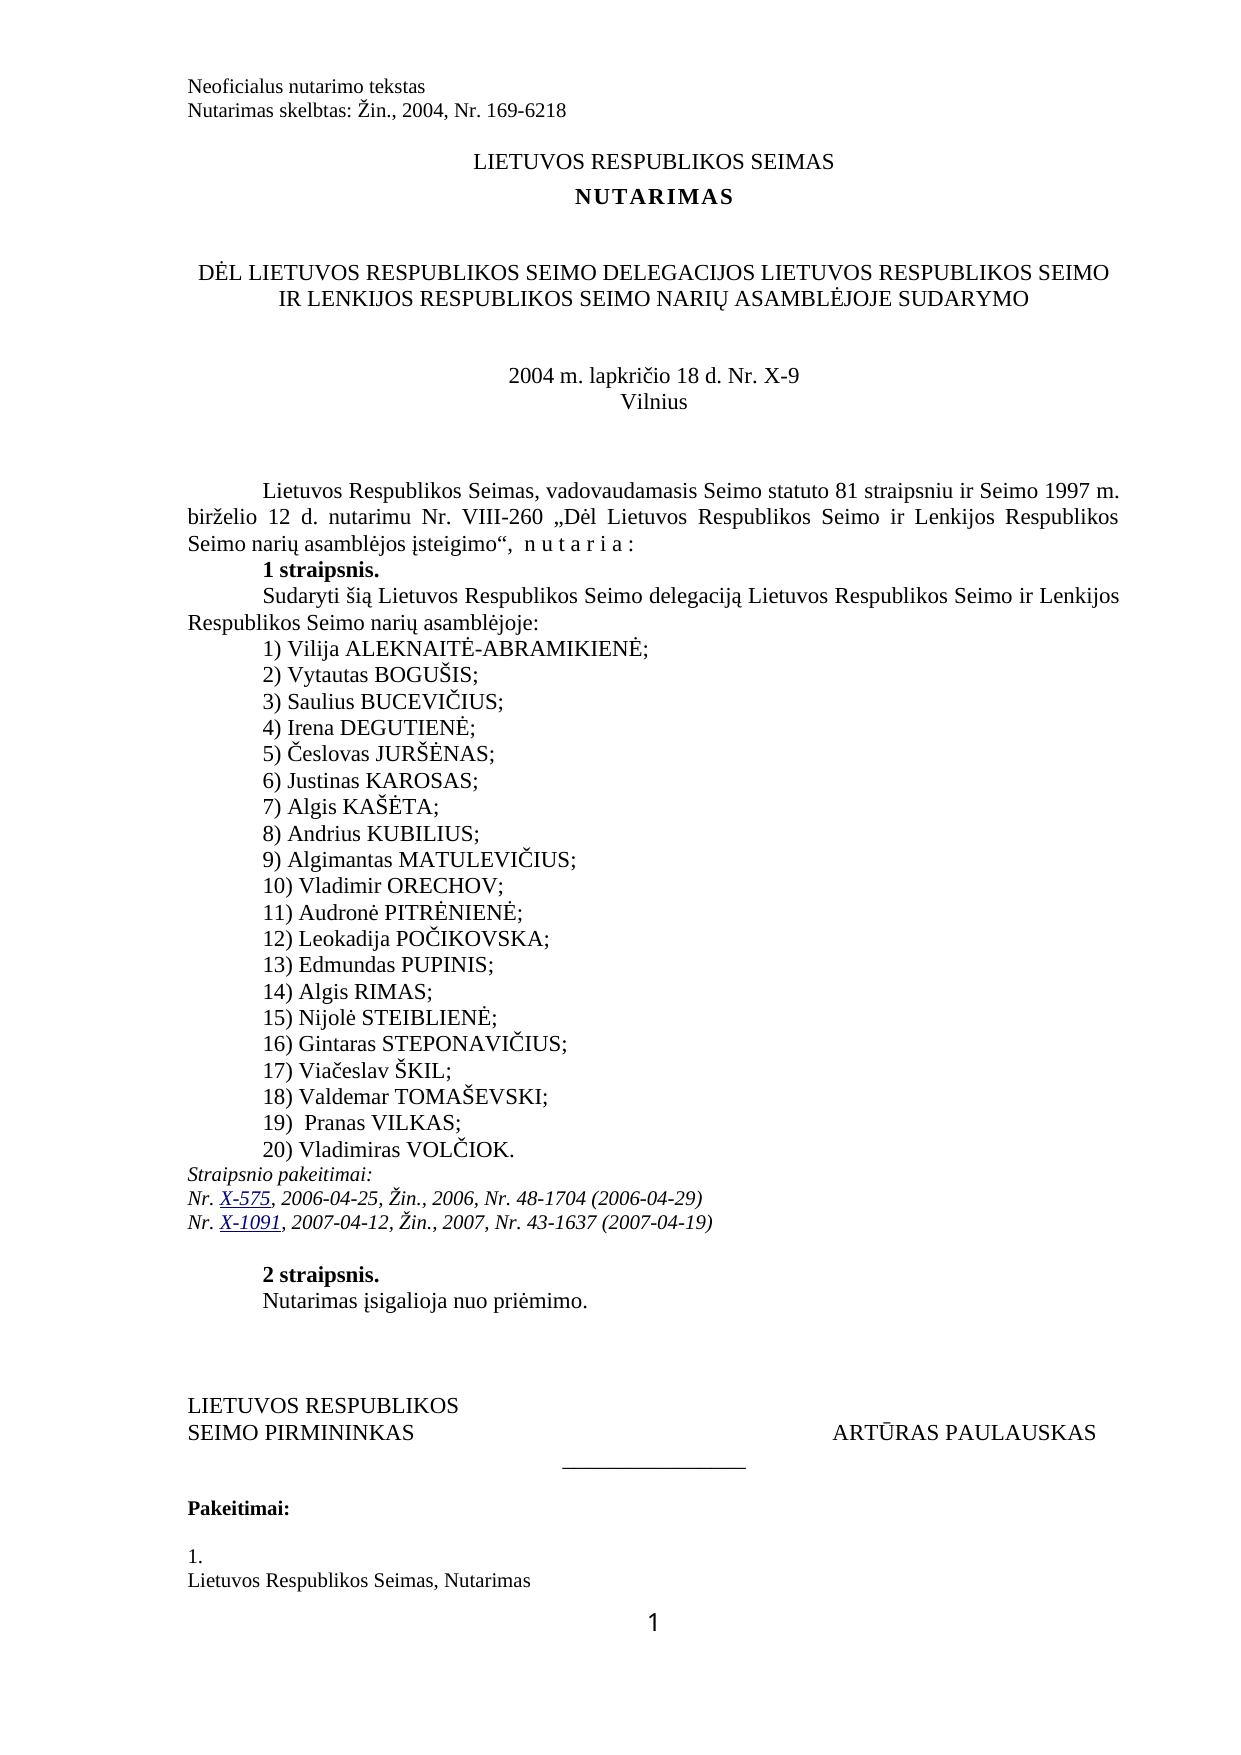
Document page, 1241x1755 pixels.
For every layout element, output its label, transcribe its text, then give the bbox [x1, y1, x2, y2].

text SEIMO PIRMININKAS ARTŪRAS PAULAUSKAS [187, 1419, 1120, 1445]
text 3) Saulius BUCEVIČIUS; [187, 688, 1120, 714]
text Lietuvos Respublikos Seimas, Nutarimas [187, 1568, 1120, 1592]
text Sudaryti šią Lietuvos Respublikos Seimo delegaciją Lietuvos Respublikos Seimo ir Lenkijos Respublikos Seimo narių asamblėjoje: [187, 582, 1120, 635]
text 14) Algis RIMAS; [187, 978, 1120, 1004]
text 18) Valdemar TOMAŠEVSKI; [187, 1083, 1120, 1109]
text 8) Andrius KUBILIUS; [187, 819, 1120, 846]
text Pakeitimai: [187, 1496, 1120, 1520]
text 2 straipsnis. [187, 1261, 1120, 1287]
text LIETUVOS RESPUBLIKOS SEIMAS [187, 148, 1120, 174]
text 4) Irena DEGUTIENĖ; [187, 714, 1120, 741]
text 6) Justinas KAROSAS; [187, 767, 1120, 793]
text Straipsnio pakeitimai: [187, 1162, 1120, 1186]
text ________________ [187, 1445, 1120, 1472]
text 15) Nijolė STEIBLIENĖ; [187, 1004, 1120, 1030]
text 16) Gintaras STEPONAVIČIUS; [187, 1030, 1120, 1057]
text 1) Vilija ALEKNAITĖ-ABRAMIKIENĖ; [187, 635, 1120, 661]
text Nr. X-1091, 2007-04-12, Žin., 2007, Nr. 43-1637 (2007-04-19) [187, 1210, 1120, 1234]
text 20) Vladimiras VOLČIOK. [187, 1136, 1120, 1162]
text 9) Algimantas MATULEVIČIUS; [187, 846, 1120, 872]
text NUTARIMAS [187, 183, 1120, 209]
text LIETUVOS RESPUBLIKOS [187, 1392, 1120, 1419]
text 10) Vladimir ORECHOV; [187, 872, 1120, 899]
text Nr. X-575, 2006-04-25, Žin., 2006, Nr. 48-1704 (2006-04-29) [187, 1186, 1120, 1210]
text Neoficialus nutarimo tekstas [187, 73, 1120, 98]
text 2) Vytautas BOGUŠIS; [187, 661, 1120, 688]
text 7) Algis KAŠĖTA; [187, 793, 1120, 819]
text 1. [187, 1544, 1120, 1568]
text 1 straipsnis. [187, 556, 1120, 582]
text 19) Pranas VILKAS; [187, 1109, 1120, 1136]
text 12) Leokadija POČIKOVSKA; [187, 925, 1120, 951]
text Nutarimas skelbtas: Žin., 2004, Nr. 169-6218 [187, 98, 1120, 122]
text 11) Audronė PITRĖNIENĖ; [187, 899, 1120, 925]
text DĖL LIETUVOS RESPUBLIKOS SEIMO DELEGACIJOS LIETUVOS RESPUBLIKOS SEIMO IR LENKIJOS RESPUBLIKOS SEIMO NARIŲ ASAMBLĖJOJE SUDARYMO [187, 259, 1120, 312]
text 13) Edmundas PUPINIS; [187, 951, 1120, 978]
text Lietuvos Respublikos Seimas, vadovaudamasis Seimo statuto 81 straipsniu ir Seimo 1997 m. birželio 12 d. nutarimu Nr. VIII-260 „Dėl Lietuvos Respublikos Seimo ir Lenkijos Respublikos Seimo narių asamblėjos įsteigimo“, n u t a r i a : [187, 477, 1120, 556]
text Nutarimas įsigalioja nuo priėmimo. [187, 1287, 1120, 1313]
text 2004 m. lapkričio 18 d. Nr. X-9 Vilnius [187, 362, 1120, 414]
text 17) Viačeslav ŠKIL; [187, 1057, 1120, 1083]
text 5) Česlovas JURŠĖNAS; [187, 741, 1120, 767]
